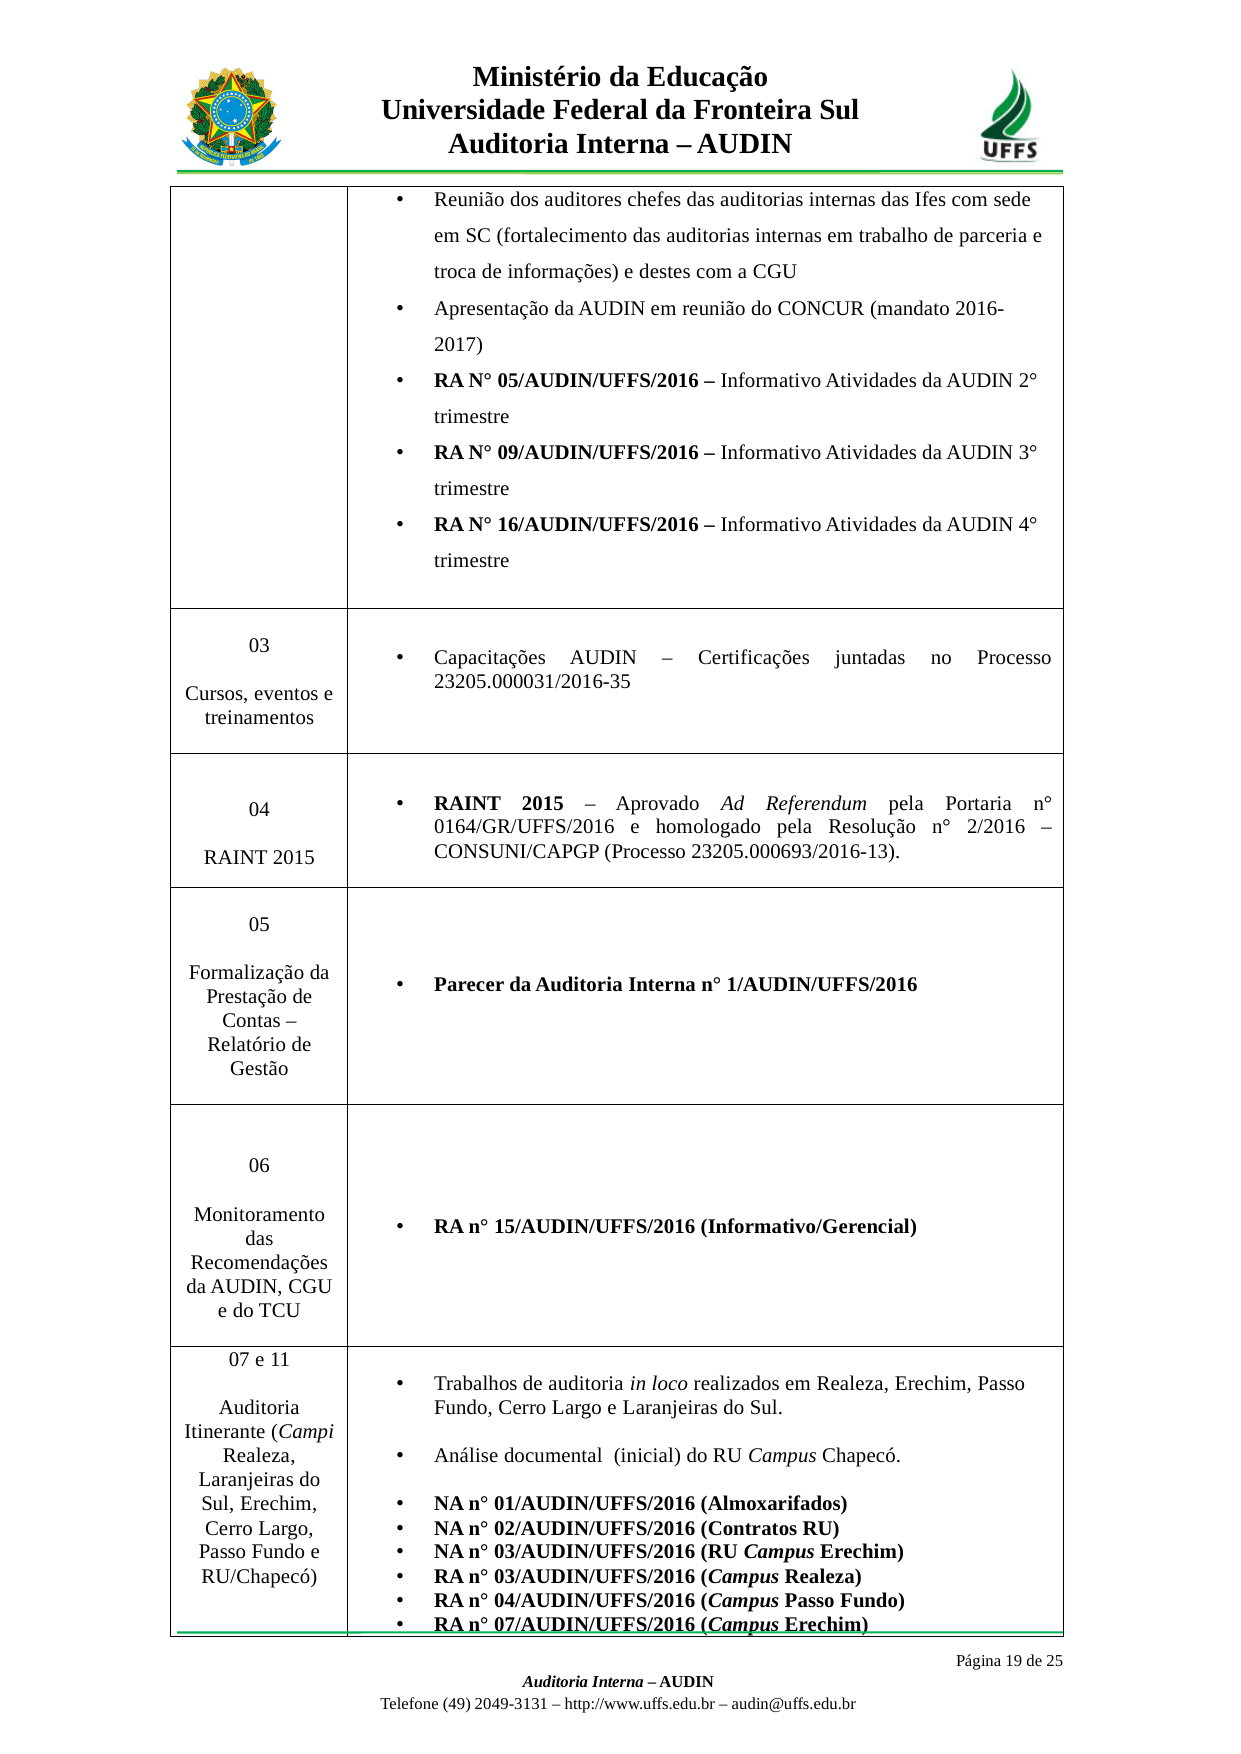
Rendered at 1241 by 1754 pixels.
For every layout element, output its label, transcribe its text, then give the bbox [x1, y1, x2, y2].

table_cell 03 Cursos, eventos e treinamentos [171, 609, 347, 753]
table_cell 04 RAINT 2015 [171, 754, 347, 887]
table_cell RA n° 01/AUDIN/UFFS/2016 – Informativo Atividades da AUDIN 1° trimestre Vários e-mails informativos sobre assuntos diversos (ação preventiva e estruturante) Reunião dos auditores chefes das auditorias internas das Ifes com sede em SC (fortalecimento das auditorias internas em trabalho de parceria e troca de informações) e destes com a CGU Apresentação da AUDIN em reunião do CONCUR (mandato 2016-2017) RA N° 05/AUDIN/UFFS/2016 – Informativo Atividades da AUDIN 2° trimestre RA N° 09/AUDIN/UFFS/2016 – Informativo Atividades da AUDIN 3° trimestre RA N° 16/AUDIN/UFFS/2016 – Informativo Atividades da AUDIN 4° trimestre [348, 187, 1063, 608]
table_cell RAINT 2015 – Aprovado Ad Referendum pela Portaria n° 0164/GR/UFFS/2016 e homologado pela Resolução n° 2/2016 – CONSUNI/CAPGP (Processo 23205.000693/2016-13). [348, 754, 1063, 887]
table_cell RA n° 15/AUDIN/UFFS/2016 (Informativo/Gerencial) [348, 1105, 1063, 1346]
table_cell 05 Formalização da Prestação de Contas – Relatório de Gestão [171, 888, 347, 1104]
table_cell [171, 187, 347, 608]
table_cell 06 Monitoramento das Recomendações da AUDIN, CGU e do TCU [171, 1105, 347, 1346]
picture [966, 68, 1054, 166]
picture [181, 68, 282, 166]
table_cell 07 e 11 Auditoria Itinerante (Campi Realeza, Laranjeiras do Sul, Erechim, Cerro Largo, Passo Fundo e RU/Chapecó) [171, 1347, 347, 1636]
table_cell Capacitações AUDIN – Certificações juntadas no Processo 23205.000031/2016-35 [348, 609, 1063, 753]
table_cell Trabalhos de auditoria in loco realizados em Realeza, Erechim, Passo Fundo, Cerro Largo e Laranjeiras do Sul. Análise documental (inicial) do RU Campus Chapecó. NA n° 01/AUDIN/UFFS/2016 (Almoxarifados) NA n° 02/AUDIN/UFFS/2016 (Contratos RU) NA n° 03/AUDIN/UFFS/2016 (RU Campus Erechim) RA n° 03/AUDIN/UFFS/2016 (Campus Realeza) RA n° 04/AUDIN/UFFS/2016 (Campus Passo Fundo) RA n° 07/AUDIN/UFFS/2016 (Campus Erechim) RA n° 10/AUDIN/UFFS/2016 (Campus Cerro Largo) RA n° 14/AUDIN/UFFS/2016 (Campus Laranjeiras do Sul) [348, 1347, 1063, 1631]
table_cell Parecer da Auditoria Interna n° 1/AUDIN/UFFS/2016 [348, 888, 1063, 1104]
